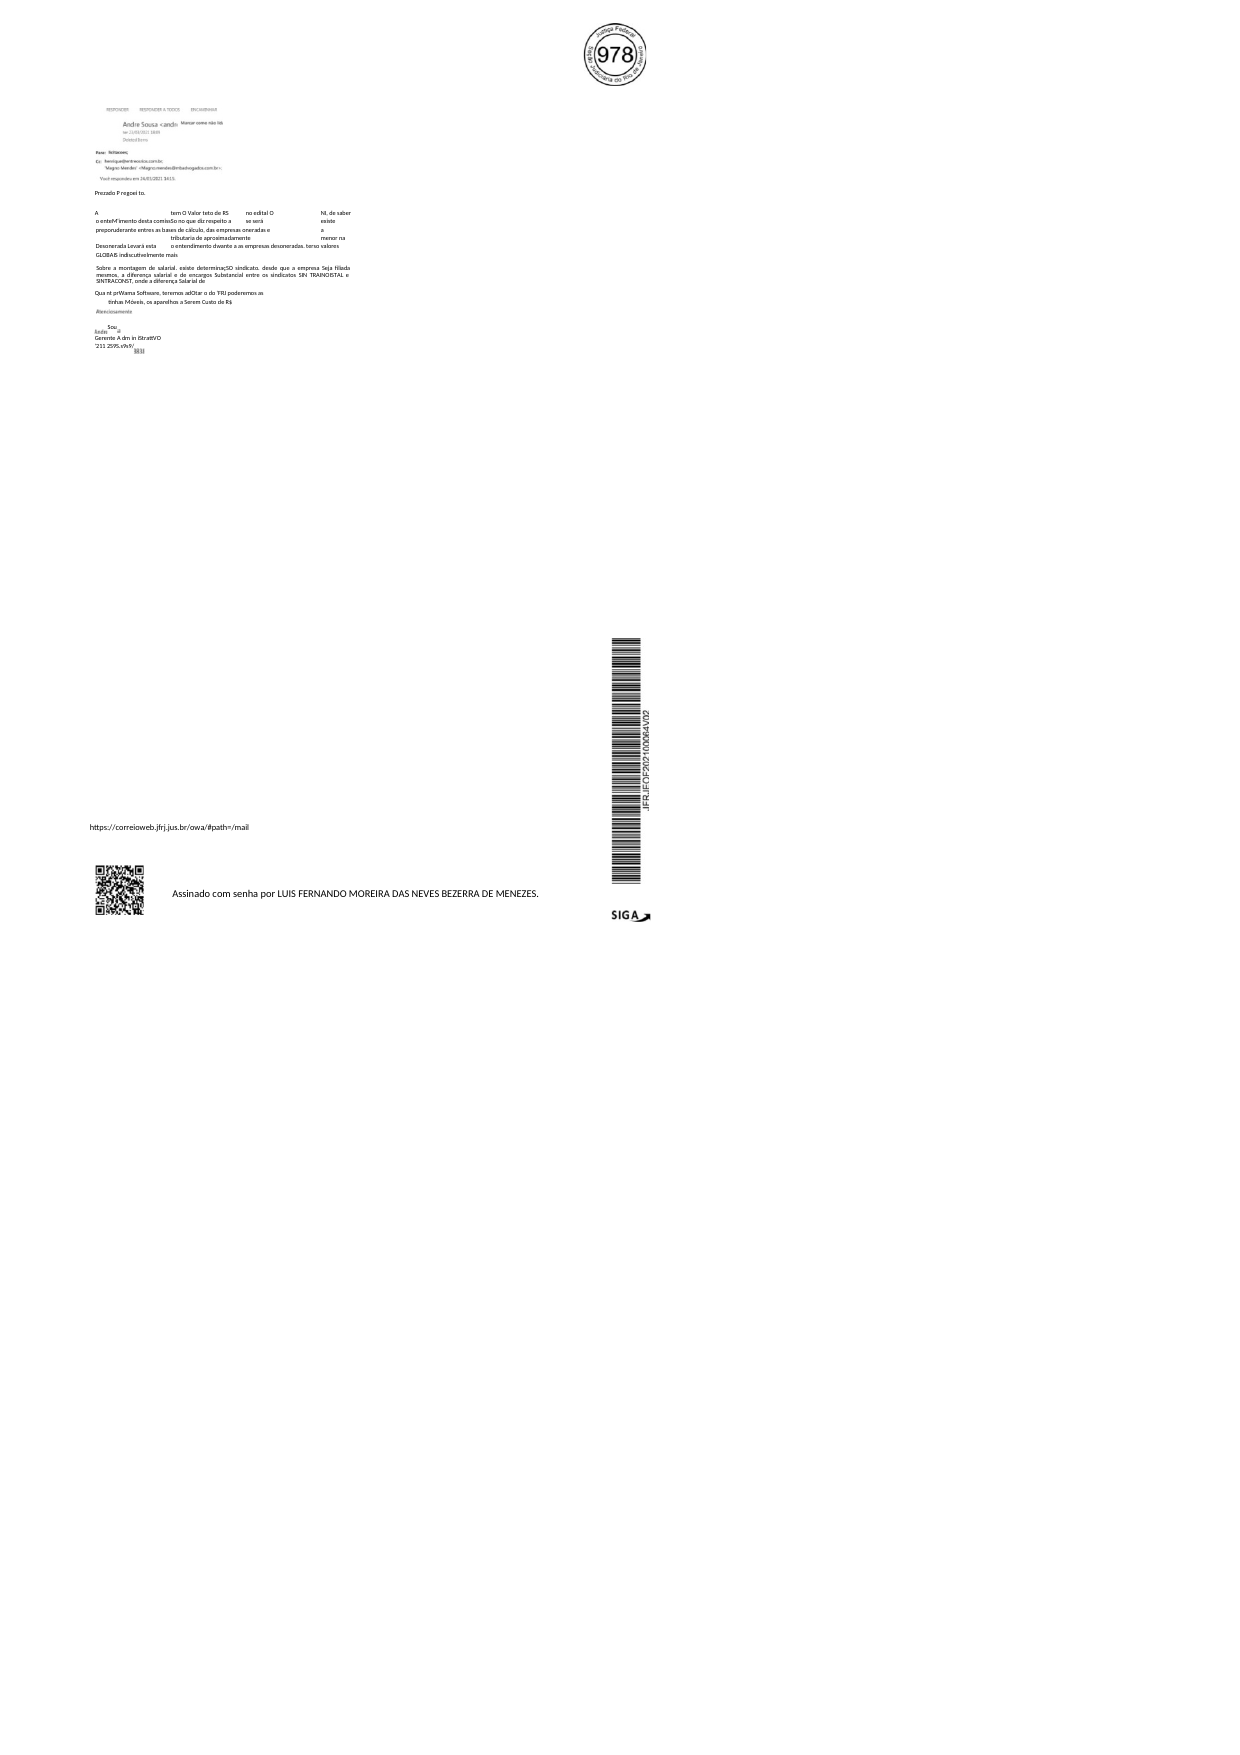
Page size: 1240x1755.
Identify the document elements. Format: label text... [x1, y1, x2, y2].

text Gerente A dm in iStrattVO [94, 334, 352, 342]
text A tem O Valor teto de RS no edital O NI, de saber o enteM'imento desta comissSo no que diz respeito a se será existe preporuderante entres as bases de cálculo, das empresas oneradas e a tributaria de aproximadamente menor na Desonerada Levará esta o entendimento dwante a as empresas desoneradas. terso valores GLOBAIS indiscutivelmente mais [94, 209, 352, 259]
text Sou [94, 324, 352, 334]
text '211 2S9S.s9s9/ [94, 343, 539, 353]
text Assinado com senha por LUIS FERNANDO MOREIRA DAS NEVES BEZERRA DE MENEZES. [144, 887, 539, 900]
text Sobre a montagem de salarial. existe determinaçSO sindicato. desde que a empresa Seja filiada mesmos, a diferença salarial e de encargos Substancial entre os sindicatos SIN TRAINOISTAL e SINTRACONST, onde a diferença Salarial de [96, 265, 351, 285]
text Qua nt prWama Software, teremos adOtar o do 'FRJ poderemos as tinhas Móveis, os aparelhos a Serem Custo de R$ [94, 290, 266, 306]
text https://correioweb.jfrj.jus.br/owa/#path=/mail [89, 822, 539, 832]
text Prezado P regoei to. [94, 189, 352, 197]
